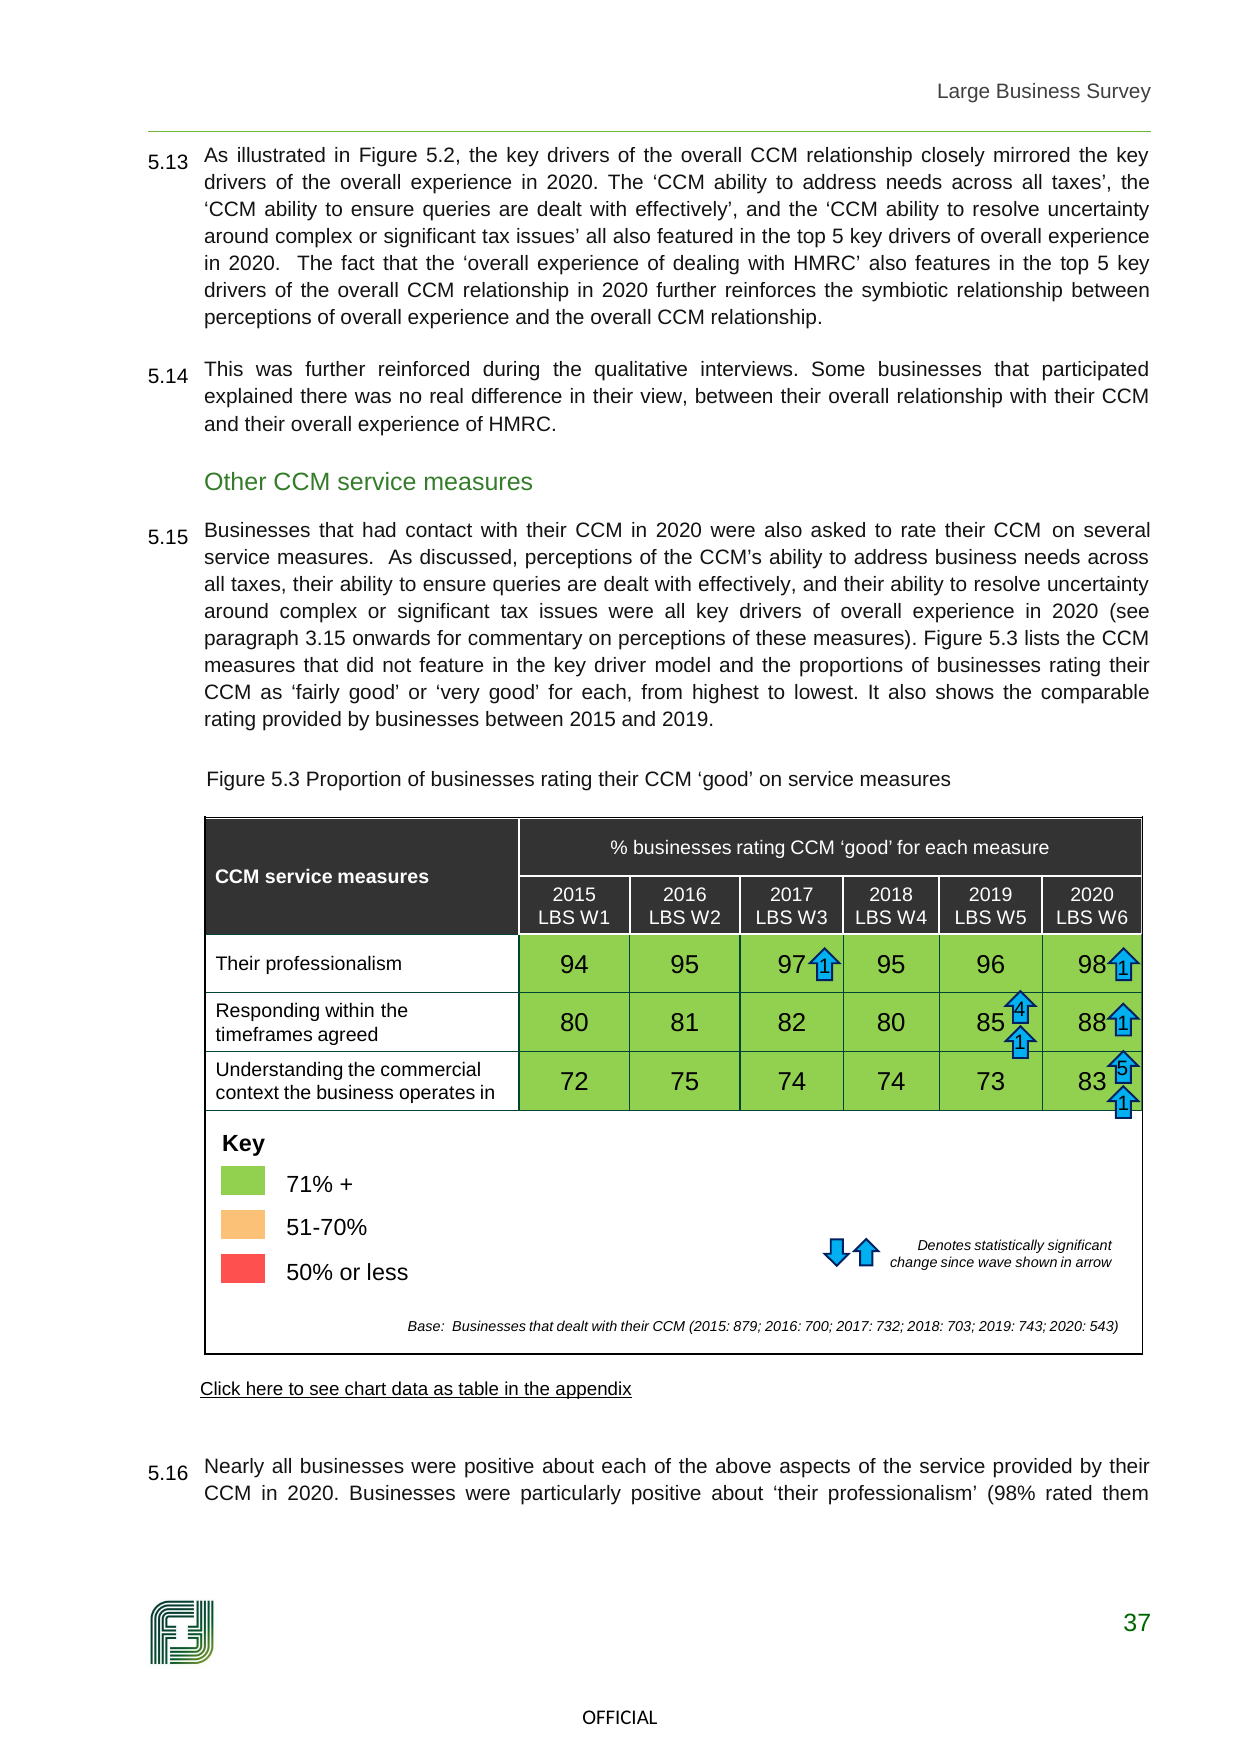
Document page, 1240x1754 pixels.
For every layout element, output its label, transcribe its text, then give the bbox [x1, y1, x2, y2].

text Click here to see chart data as table in the appendix [148, 1380, 1151, 1407]
list Businesses that had contact with their CCM in 2020 were also asked to rate their CCM on several service measures. As discussed, perceptions of the CCM’s ability to address business needs across all taxes, their ability to ensure queries are dealt with effectively, and their ability to resolve uncertainty around complex or significant tax issues were all key drivers of overall experience in 2020 (see paragraph 3.15 onwards for commentary on perceptions of these measures). Figure 5.3 lists the CCM measures that did not feature in the key driver model and the proportions of businesses rating their CCM as ‘fairly good’ or ‘very good’ for each, from highest to lowest. It also shows the comparable rating provided by businesses between 2015 and 2019. [148, 523, 1151, 739]
list As illustrated in Figure 5.2, the key drivers of the overall CCM relationship closely mirrored the key drivers of the overall experience in 2020. The ‘CCM ability to address needs across all taxes’, the ‘CCM ability to ensure queries are dealt with effectively’, and the ‘CCM ability to resolve uncertainty around complex or significant tax issues’ all also featured in the top 5 key drivers of overall experience in 2020. The fact that the ‘overall experience of dealing with HMRC’ also features in the top 5 key drivers of the overall CCM relationship in 2020 further reinforces the symbiotic relationship between perceptions of overall experience and the overall CCM relationship. [148, 148, 1151, 337]
subtitle Other CCM service measures [186, 468, 1151, 496]
subtitle Figure 5.3 Proportion of businesses rating their CCM ‘good’ on service measures [148, 764, 1151, 791]
list Nearly all businesses were positive about each of the above aspects of the service provided by their CCM in 2020. Businesses were particularly positive about ‘their professionalism’ (98% rated them [148, 1459, 1151, 1513]
list This was further reinforced during the qualitative interviews. Some businesses that participated explained there was no real difference in their view, between their overall relationship with their CCM and their overall experience of HMRC. [148, 362, 1151, 443]
